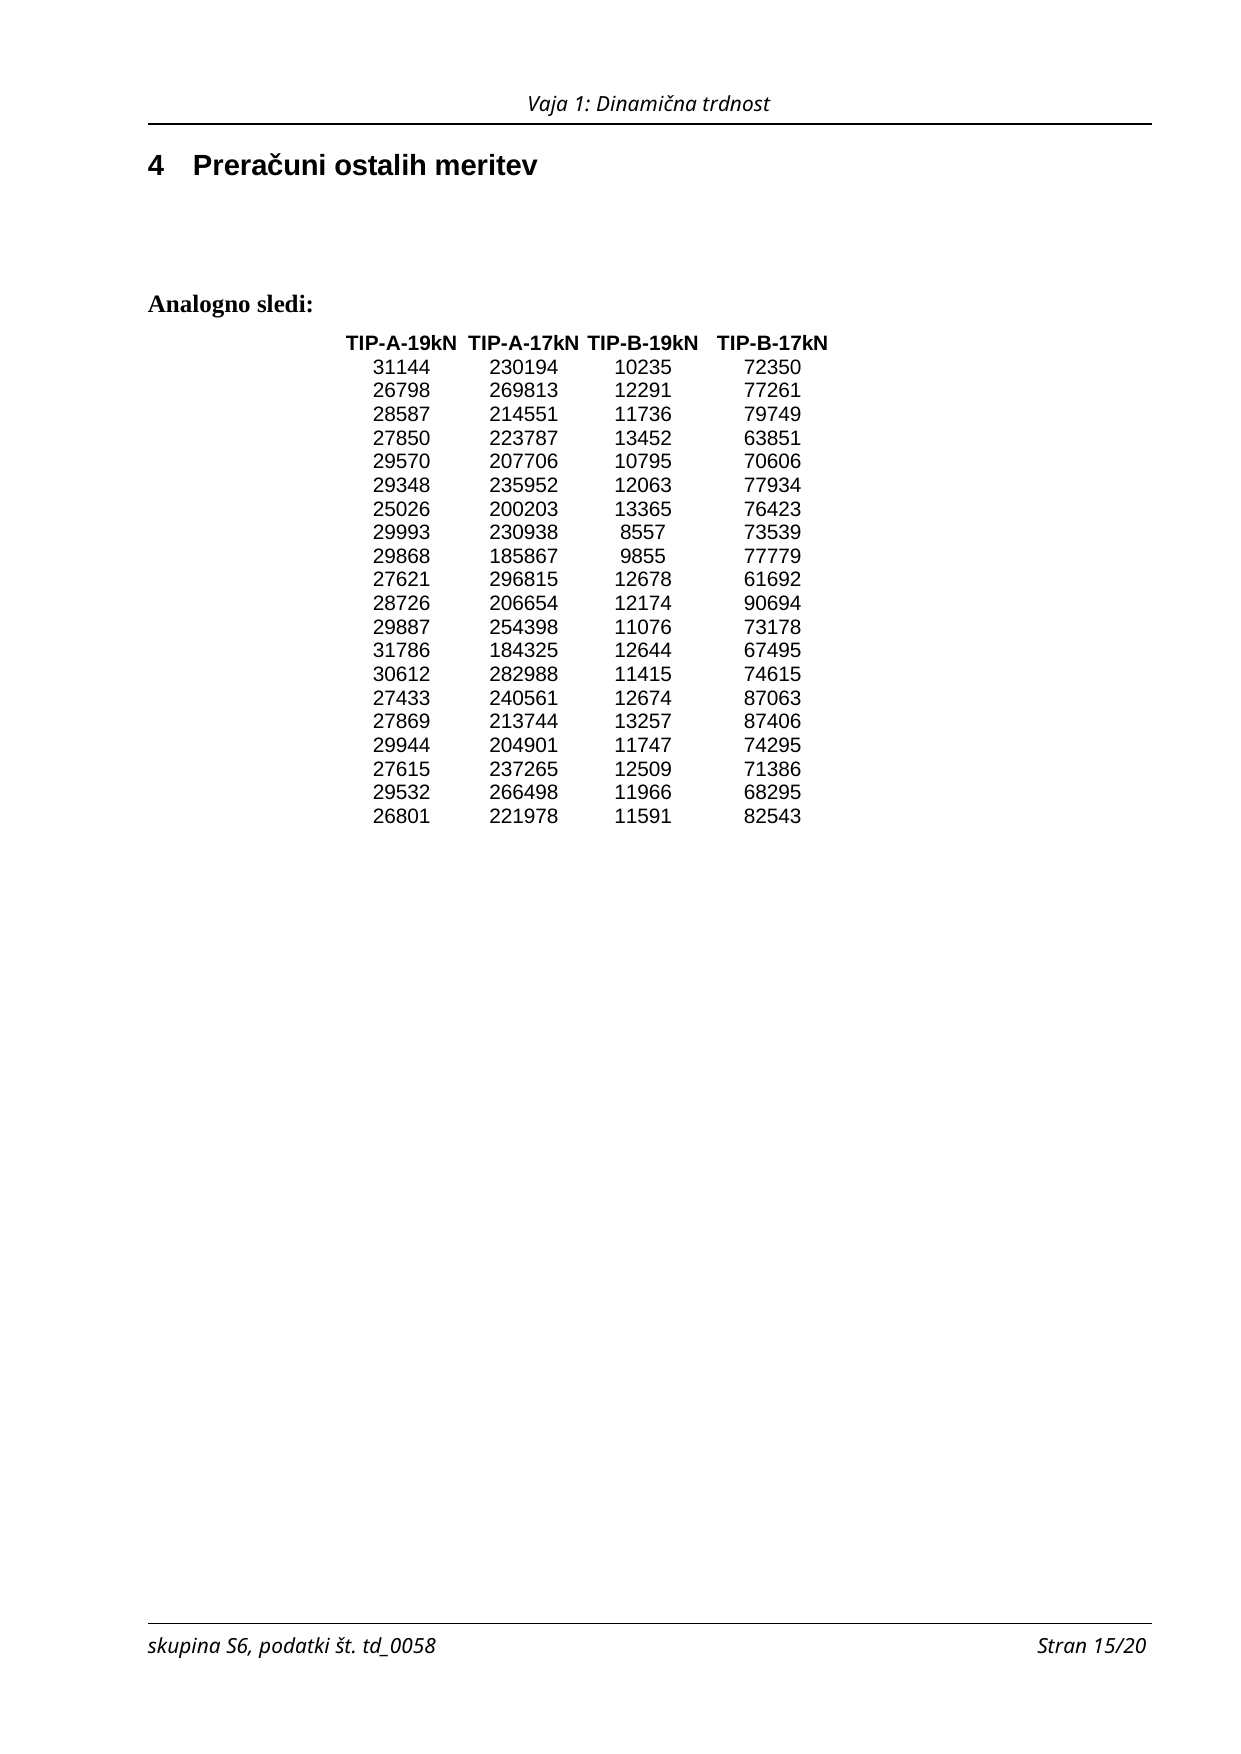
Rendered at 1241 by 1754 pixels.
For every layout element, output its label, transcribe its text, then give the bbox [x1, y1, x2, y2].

table_cell 29944 [340, 733, 463, 757]
table_cell 8557 [584, 520, 701, 544]
table_cell 214551 [463, 402, 584, 426]
table_cell 74295 [701, 733, 843, 757]
table_cell 235952 [463, 473, 584, 496]
table_cell 27433 [340, 686, 463, 709]
table_cell 10795 [584, 449, 701, 473]
table_header TIP-B-19kN [584, 331, 701, 354]
table_cell 28587 [340, 402, 463, 426]
table_cell 282988 [463, 662, 584, 686]
table_cell 26801 [340, 804, 463, 827]
table_cell 73539 [701, 520, 843, 544]
table_cell 82543 [701, 804, 843, 827]
table_cell 9855 [584, 544, 701, 567]
table_cell 29570 [340, 449, 463, 473]
table_cell 10235 [584, 355, 701, 378]
table_cell 12674 [584, 686, 701, 709]
table_cell 240561 [463, 686, 584, 709]
table_cell 67495 [701, 638, 843, 662]
table_cell 26798 [340, 378, 463, 402]
table_cell 237265 [463, 757, 584, 780]
table_cell 206654 [463, 591, 584, 615]
table_cell 230938 [463, 520, 584, 544]
table_cell 12174 [584, 591, 701, 615]
table_cell 13365 [584, 496, 701, 520]
table_cell 87063 [701, 686, 843, 709]
table_cell 77779 [701, 544, 843, 567]
table_cell 70606 [701, 449, 843, 473]
table_cell 296815 [463, 568, 584, 591]
text Analogno sledi: [148, 289, 1152, 318]
table_cell 29993 [340, 520, 463, 544]
table_cell 230194 [463, 355, 584, 378]
subtitle Preračuni ostalih meritev [148, 148, 1152, 181]
table_cell 184325 [463, 638, 584, 662]
table_cell 30612 [340, 662, 463, 686]
table_cell 12678 [584, 568, 701, 591]
table_cell 28726 [340, 591, 463, 615]
table_cell 12509 [584, 757, 701, 780]
table_cell 223787 [463, 426, 584, 449]
table_header TIP-A-19kN [340, 331, 463, 354]
table_cell 11736 [584, 402, 701, 426]
table_cell 63851 [701, 426, 843, 449]
table_cell 11966 [584, 780, 701, 804]
table_cell 29887 [340, 615, 463, 638]
table_cell 71386 [701, 757, 843, 780]
table_cell 269813 [463, 378, 584, 402]
table_cell 254398 [463, 615, 584, 638]
table_cell 207706 [463, 449, 584, 473]
table_cell 61692 [701, 568, 843, 591]
table_cell 11415 [584, 662, 701, 686]
table_cell 12644 [584, 638, 701, 662]
table_cell 221978 [463, 804, 584, 827]
table_cell 12063 [584, 473, 701, 496]
table_cell 73178 [701, 615, 843, 638]
table_cell 11747 [584, 733, 701, 757]
table_cell 31144 [340, 355, 463, 378]
table_cell 27850 [340, 426, 463, 449]
table_cell 12291 [584, 378, 701, 402]
table_cell 200203 [463, 496, 584, 520]
table_cell 11076 [584, 615, 701, 638]
table_cell 76423 [701, 496, 843, 520]
table_cell 79749 [701, 402, 843, 426]
table_cell 87406 [701, 709, 843, 733]
table_cell 27869 [340, 709, 463, 733]
table_header TIP-A-17kN [463, 331, 584, 354]
table_cell 266498 [463, 780, 584, 804]
table_header TIP-B-17kN [701, 331, 843, 354]
table_cell 213744 [463, 709, 584, 733]
table_cell 13257 [584, 709, 701, 733]
table_cell 185867 [463, 544, 584, 567]
table_cell 11591 [584, 804, 701, 827]
table_cell 29868 [340, 544, 463, 567]
table_cell 13452 [584, 426, 701, 449]
table_cell 74615 [701, 662, 843, 686]
table_cell 27615 [340, 757, 463, 780]
table_cell 27621 [340, 568, 463, 591]
table_cell 72350 [701, 355, 843, 378]
table_cell 31786 [340, 638, 463, 662]
table_cell 204901 [463, 733, 584, 757]
table_cell 29532 [340, 780, 463, 804]
table_cell 77261 [701, 378, 843, 402]
table_cell 77934 [701, 473, 843, 496]
table_cell 90694 [701, 591, 843, 615]
table_cell 68295 [701, 780, 843, 804]
table_cell 25026 [340, 496, 463, 520]
table_cell 29348 [340, 473, 463, 496]
